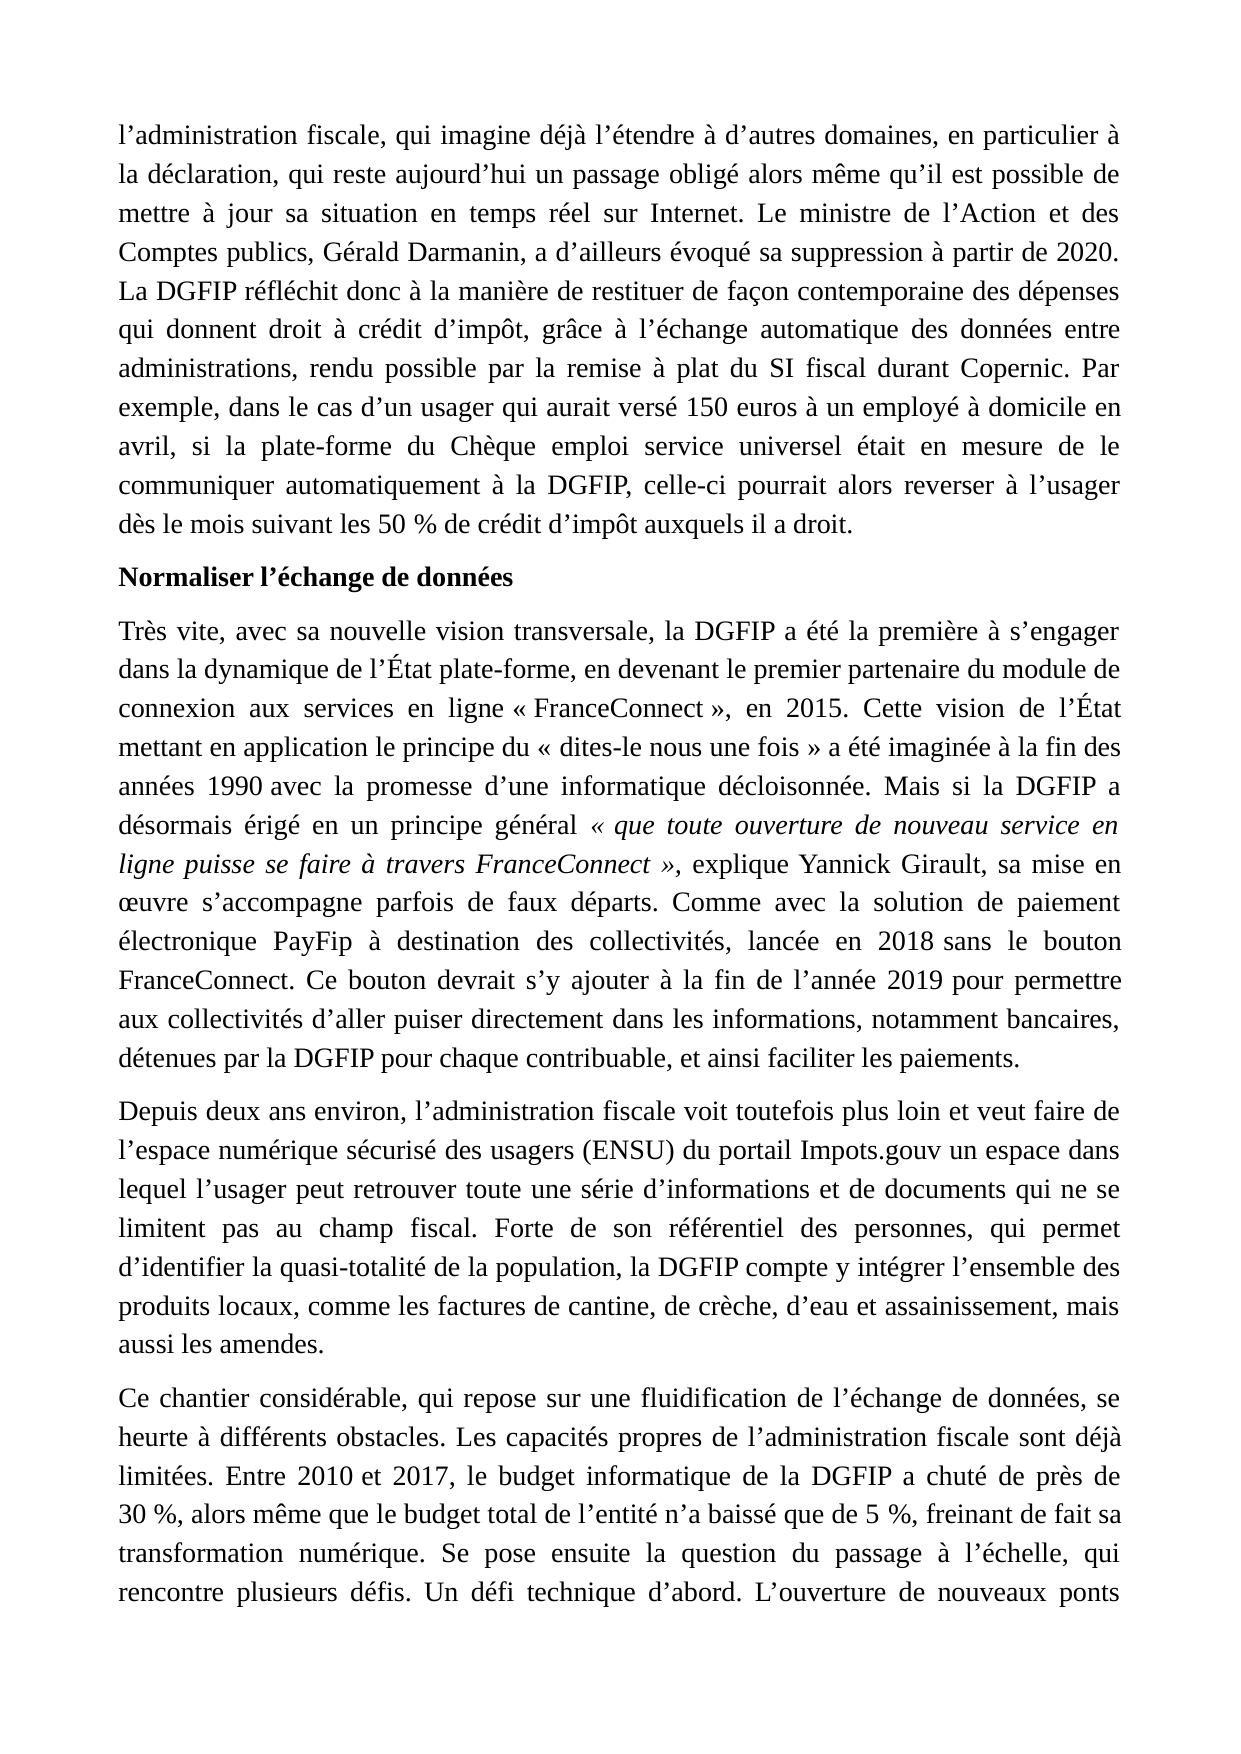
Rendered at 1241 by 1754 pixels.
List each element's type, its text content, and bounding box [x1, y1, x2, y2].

text Ce chantier considérable, qui repose sur une fluidification de l’échange de données, se heurte à différents obstacles. Les capacités propres de l’administration fiscale sont déjà limitées. Entre 2010 et 2017, le budget informatique de la DGFIP a chuté de près de 30 %, alors même que le budget total de l’entité n’a baissé que de 5 %, freinant de fait sa transformation numérique. Se pose ensuite la question du passage à l’échelle, qui rencontre plusieurs défis. Un défi technique d’abord. L’ouverture de nouveaux ponts [118, 1381, 1122, 1608]
text l’administration fiscale, qui imagine déjà l’étendre à d’autres domaines, en particulier à la déclaration, qui reste aujourd’hui un passage obligé alors même qu’il est possible de mettre à jour sa situation en temps réel sur Internet. Le ministre de l’Action et des Comptes publics, Gérald Darmanin, a d’ailleurs évoqué sa suppression à partir de 2020. La DGFIP réfléchit donc à la manière de restituer de façon contemporaine des dépenses qui donnent droit à crédit d’impôt, grâce à l’échange automatique des données entre administrations, rendu possible par la remise à plat du SI fiscal durant Copernic. Par exemple, dans le cas d’un usager qui aurait versé 150 euros à un employé à domicile en avril, si la plate-forme du Chèque emploi service universel était en mesure de le communiquer automatiquement à la DGFIP, celle-ci pourrait alors reverser à l’usager dès le mois suivant les 50 % de crédit d’impôt auxquels il a droit. [118, 118, 1122, 539]
text Depuis deux ans environ, l’administration fiscale voit toutefois plus loin et veut faire de l’espace numérique sécurisé des usagers (ENSU) du portail Impots.gouv un espace dans lequel l’usager peut retrouver toute une série d’informations et de documents qui ne se limitent pas au champ fiscal. Forte de son référentiel des personnes, qui permet d’identifier la quasi-totalité de la population, la DGFIP compte y intégrer l’ensemble des produits locaux, comme les factures de cantine, de crèche, d’eau et assainissement, mais aussi les amendes. [118, 1094, 1122, 1360]
text Normaliser l’échange de données [118, 560, 1122, 592]
text Très vite, avec sa nouvelle vision transversale, la DGFIP a été la première à s’engager dans la dynamique de l’État plate-forme, en devenant le premier partenaire du module de connexion aux services en ligne « FranceConnect », en 2015. Cette vision de l’État mettant en application le principe du « dites-le nous une fois » a été imaginée à la fin des années 1990 avec la promesse d’une informatique décloisonnée. Mais si la DGFIP a désormais érigé en un principe général « que toute ouverture de nouveau service en ligne puisse se faire à travers FranceConnect », explique Yannick Girault, sa mise en œuvre s’accompagne parfois de faux départs. Comme avec la solution de paiement électronique PayFip à destination des collectivités, lancée en 2018 sans le bouton FranceConnect. Ce bouton devrait s’y ajouter à la fin de l’année 2019 pour permettre aux collectivités d’aller puiser directement dans les informations, notamment bancaires, détenues par la DGFIP pour chaque contribuable, et ainsi faciliter les paiements. [118, 613, 1122, 1073]
